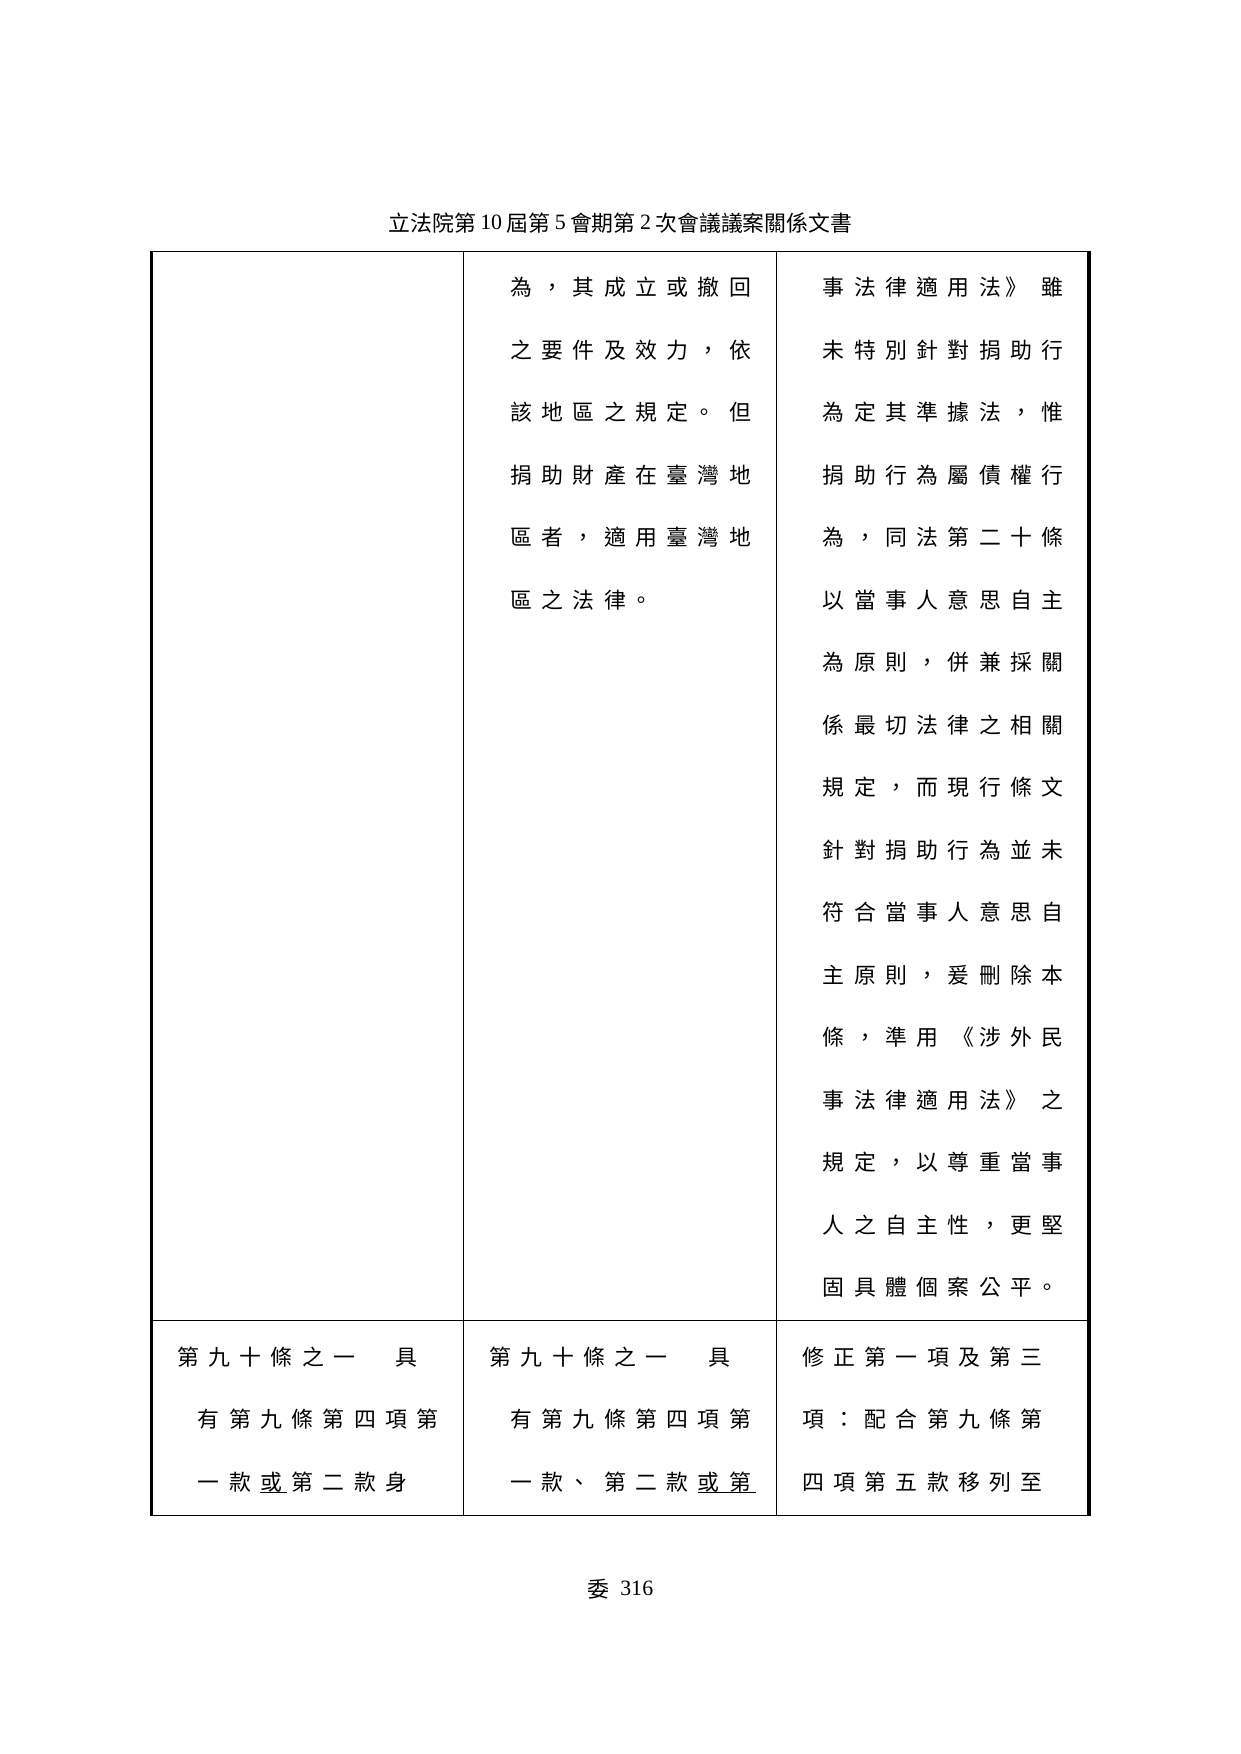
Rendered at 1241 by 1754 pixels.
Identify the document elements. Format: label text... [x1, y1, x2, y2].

table_cell 為，其成立或撤回之要件及效力，依該地區之規定。但捐助財產在臺灣地區者，適用臺灣地區之法律。 [464, 252, 776, 1320]
table_cell 修正第一項及第三項：配合第九條第四項第五款移列至 [777, 1321, 1087, 1514]
table_cell 第九十條之一 具有第九條第四項第一款、第二款或第 [464, 1321, 776, 1514]
table_cell [153, 252, 463, 1320]
table_cell 事法律適用法》雖未特別針對捐助行為定其準據法，惟捐助行為屬債權行為，同法第二十條以當事人意思自主為原則，併兼採關係最切法律之相關規定，而現行條文針對捐助行為並未符合當事人意思自主原則，爰刪除本條，準用《涉外民事法律適用法》之規定，以尊重當事人之自主性，更堅固具體個案公平。 [777, 252, 1087, 1320]
table_cell 第九十條之一 具有第九條第四項第一款或第二款身 [153, 1321, 463, 1514]
